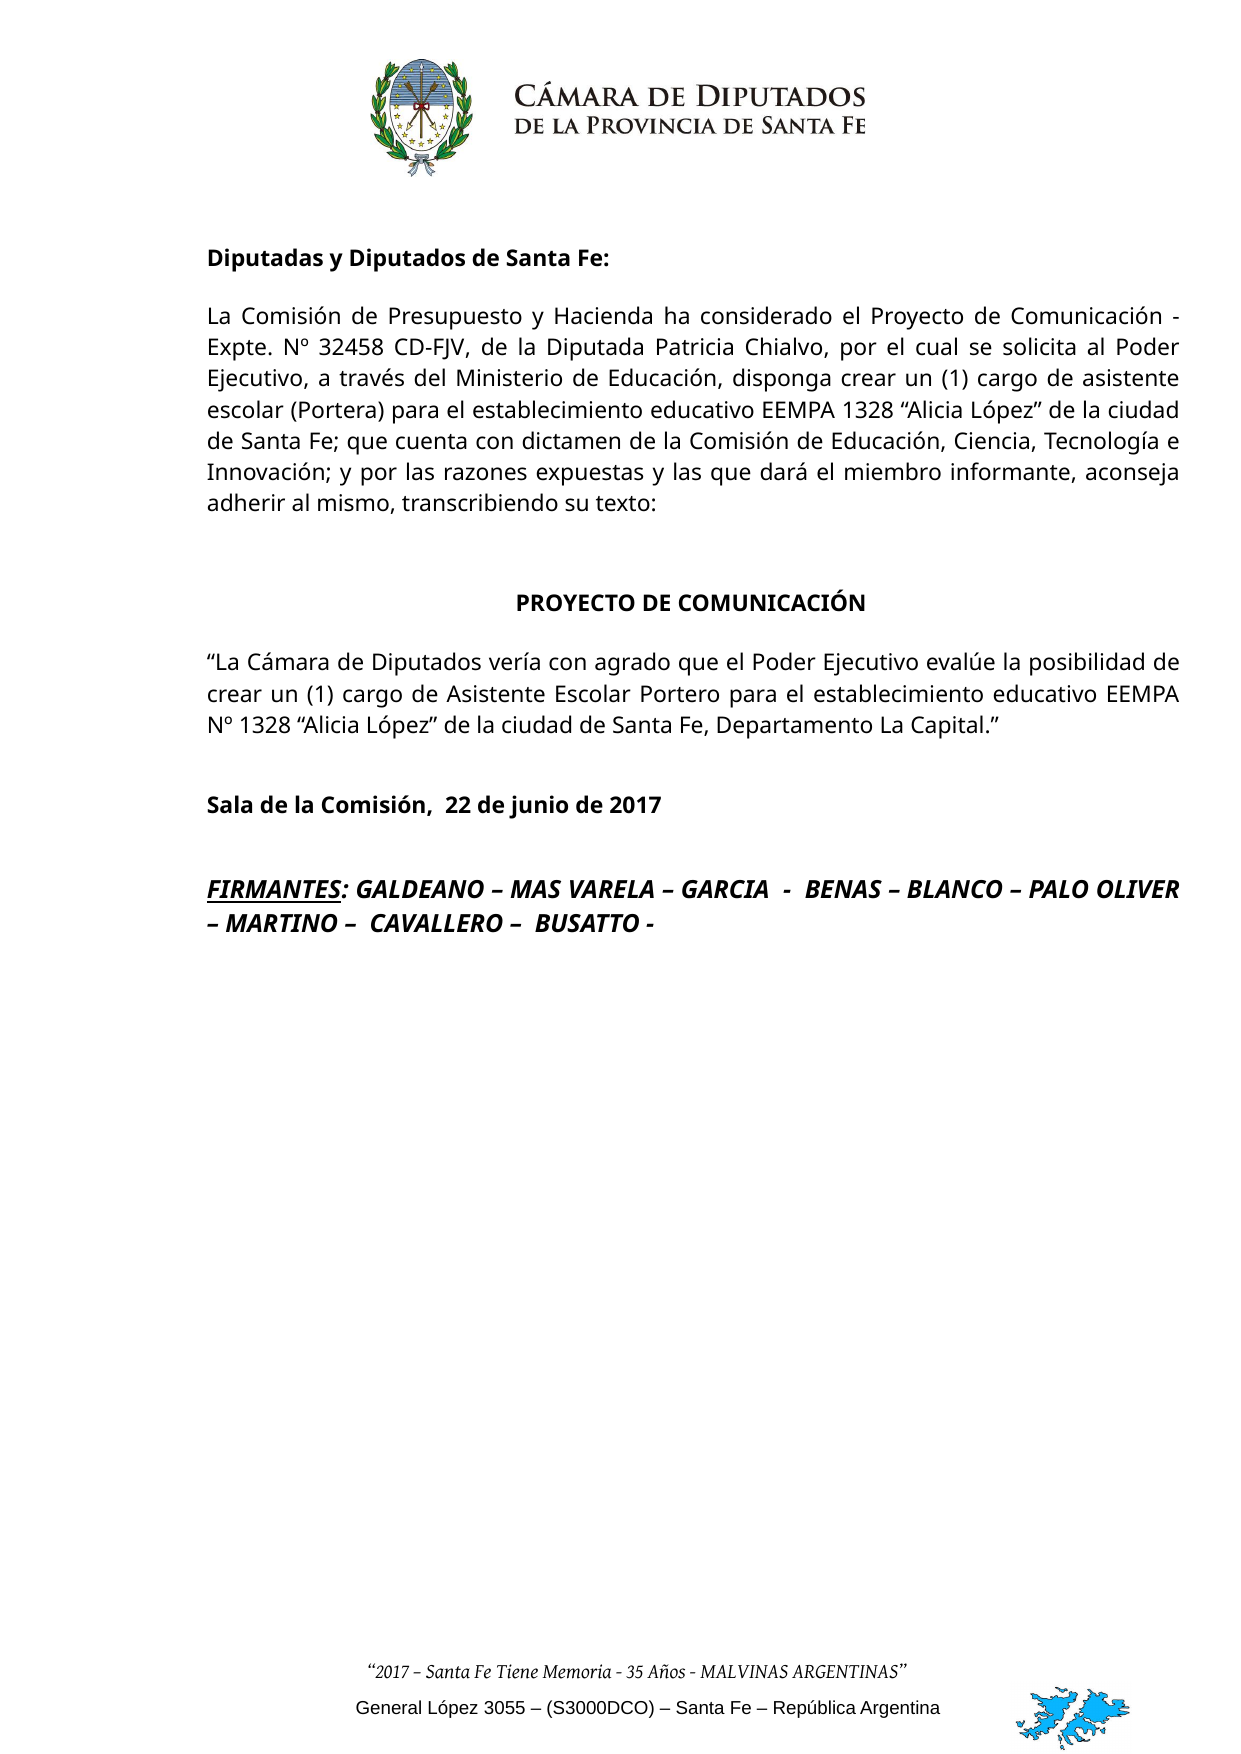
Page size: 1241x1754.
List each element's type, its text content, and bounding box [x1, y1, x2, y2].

picture [370, 59, 866, 181]
picture [1010, 1681, 1133, 1754]
text FIRMANTES: GALDEANO – MAS VARELA – GARCIA - BENAS – BLANCO – PALO OLIVER – MARTINO – CAVALLERO – BUSATTO - [207, 872, 1181, 940]
text La Comisión de Presupuesto y Hacienda ha considerado el Proyecto de Comunicación - Expte. Nº 32458 CD-FJV, de la Diputada Patricia Chialvo, por el cual se solicita al Poder Ejecutivo, a través del Ministerio de Educación, disponga crear un (1) cargo de asistente escolar (Portera) para el establecimiento educativo EEMPA 1328 “Alicia López” de la ciudad de Santa Fe; que cuenta con dictamen de la Comisión de Educación, Ciencia, Tecnología e Innovación; y por las razones expuestas y las que dará el miembro informante, aconseja adherir al mismo, transcribiendo su texto: [207, 300, 1181, 518]
text “La Cámara de Diputados vería con agrado que el Poder Ejecutivo evalúe la posibilidad de crear un (1) cargo de Asistente Escolar Portero para el establecimiento educativo EEMPA Nº 1328 “Alicia López” de la ciudad de Santa Fe, Departamento La Capital.” [207, 646, 1181, 740]
text Diputadas y Diputados de Santa Fe: [207, 242, 1181, 273]
text Sala de la Comisión, 22 de junio de 2017 [207, 789, 1181, 820]
text PROYECTO DE COMUNICACIÓN [207, 587, 1181, 618]
